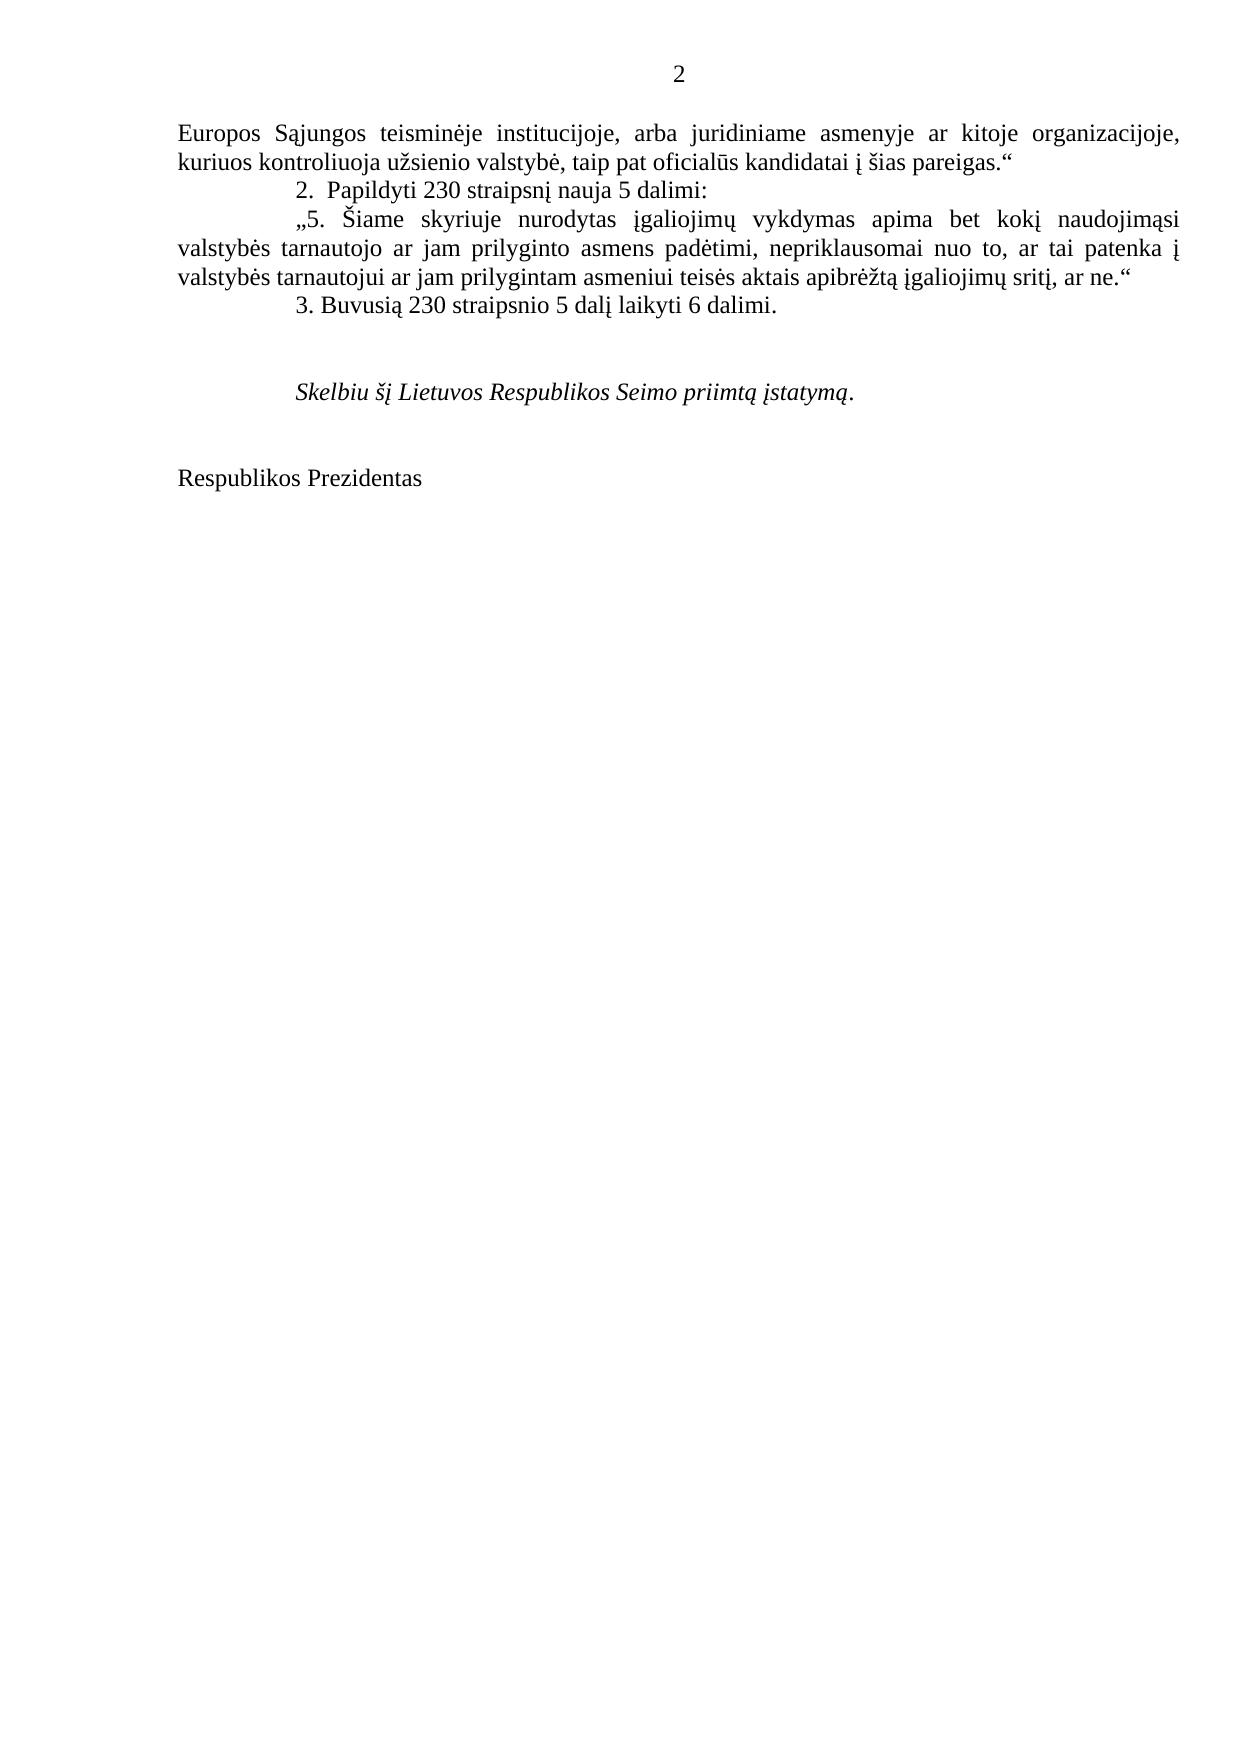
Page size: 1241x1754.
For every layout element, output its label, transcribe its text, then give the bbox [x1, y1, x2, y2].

text 2. Papildyti 230 straipsnį nauja 5 dalimi: [177, 176, 1181, 204]
text 3. Buvusią 230 straipsnio 5 dalį laikyti 6 dalimi. [177, 291, 1181, 319]
text „5. Šiame skyriuje nurodytas įgaliojimų vykdymas apima bet kokį naudojimąsi valstybės tarnautojo ar jam prilyginto asmens padėtimi, nepriklausomai nuo to, ar tai patenka į valstybės tarnautojui ar jam prilygintam asmeniui teisės aktais apibrėžtą įgaliojimų sritį, ar ne.“ [177, 204, 1181, 291]
text Europos Sąjungos teisminėje institucijoje, arba juridiniame asmenyje ar kitoje organizacijoje, kuriuos kontroliuoja užsienio valstybė, taip pat oficialūs kandidatai į šias pareigas.“ [177, 118, 1181, 176]
text Skelbiu šį Lietuvos Respublikos Seimo priimtą įstatymą. [177, 377, 1181, 406]
text Respublikos Prezidentas [177, 463, 1181, 492]
